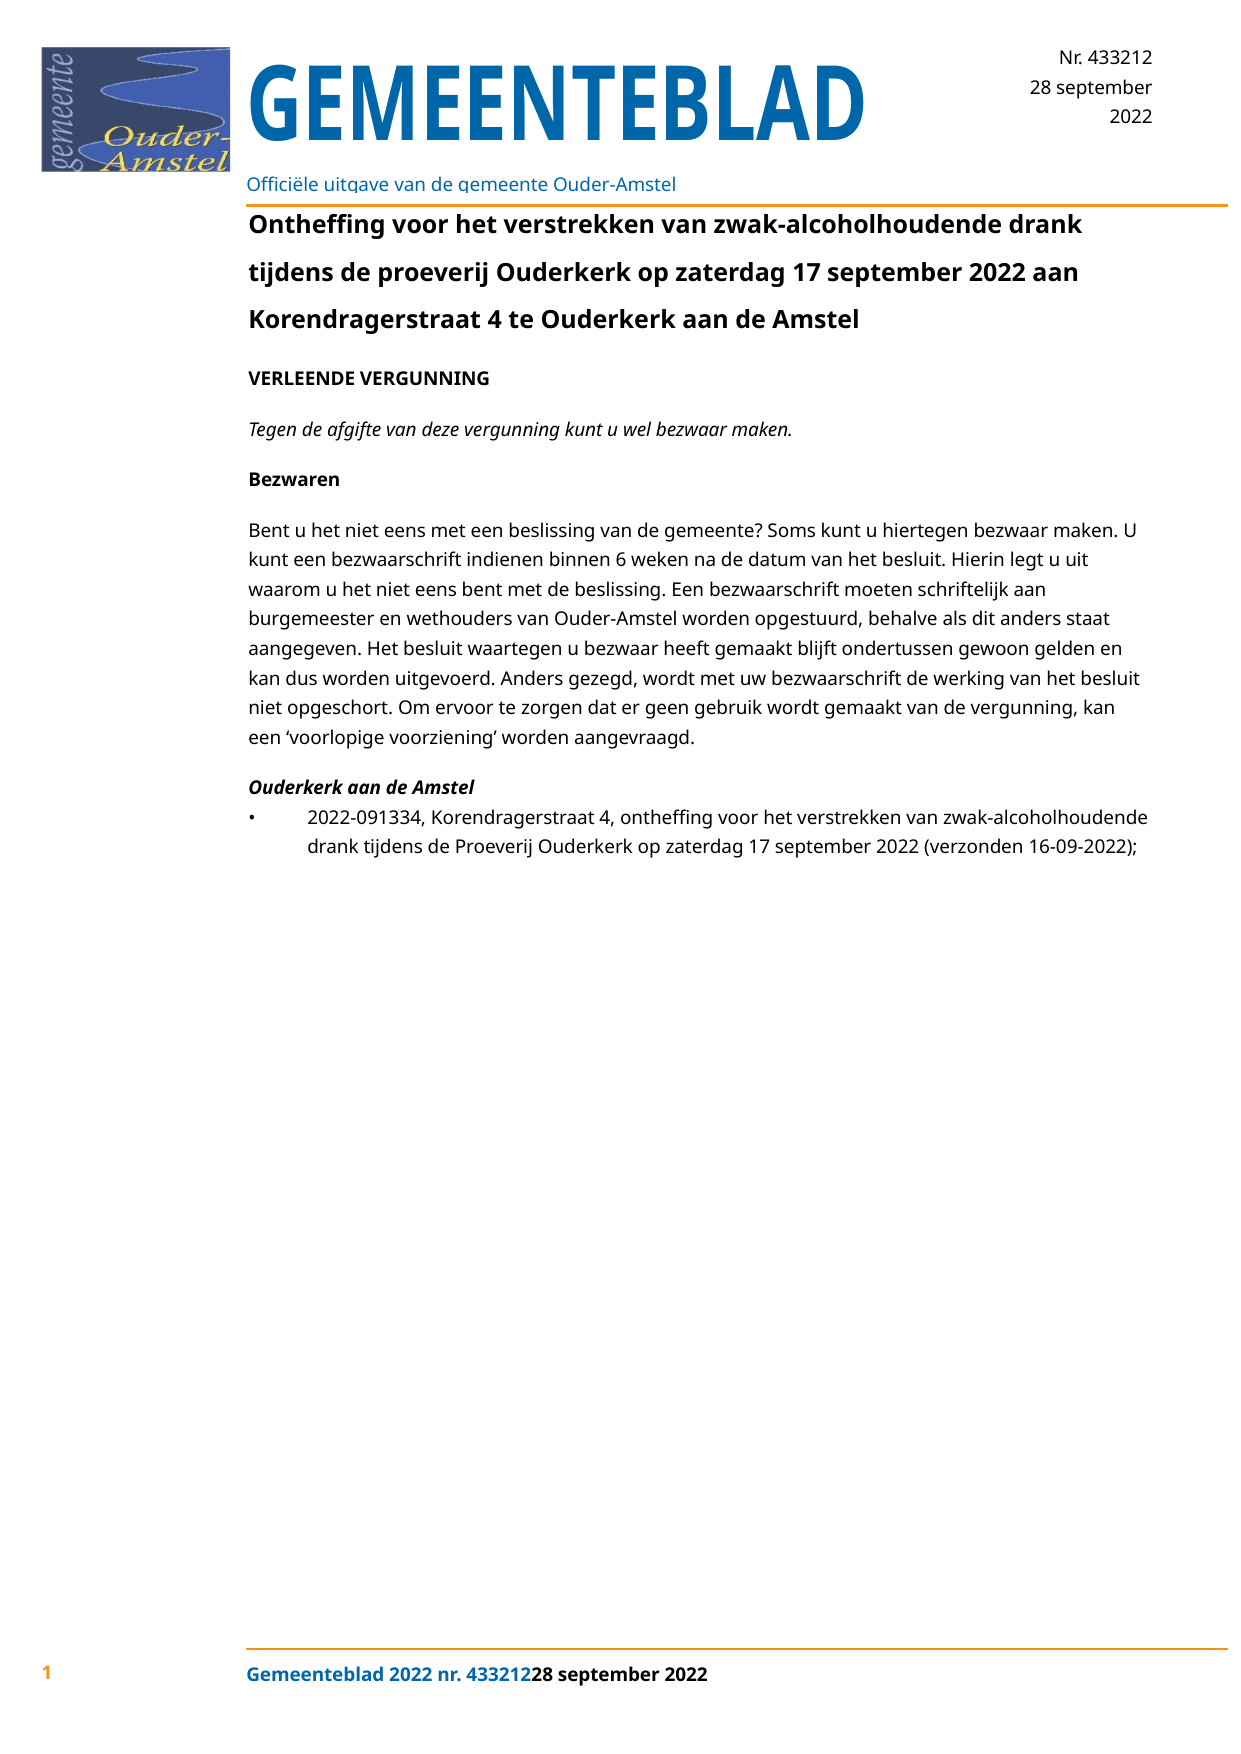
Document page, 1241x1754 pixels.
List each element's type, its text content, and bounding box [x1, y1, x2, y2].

text Tegen de afgifte van deze vergunning kunt u wel bezwaar maken. [248, 416, 1152, 442]
text Ontheffing voor het verstrekken van zwak-alcoholhoudende drank tijdens de proeverij Ouderkerk op zaterdag 17 september 2022 aan Korendragerstraat 4 te Ouderkerk aan de Amstel [248, 207, 1152, 336]
text VERLEENDE VERGUNNING [248, 366, 1152, 391]
text Bent u het niet eens met een beslissing van de gemeente? Soms kunt u hiertegen bezwaar maken. U kunt een bezwaarschrift indienen binnen 6 weken na de datum van het besluit. Hierin legt u uit waarom u het niet eens bent met de beslissing. Een bezwaarschrift moeten schriftelijk aan burgemeester en wethouders van Ouder-Amstel worden opgestuurd, behalve als dit anders staat aangegeven. Het besluit waartegen u bezwaar heeft gemaakt blijft ondertussen gewoon gelden en kan dus worden uitgevoerd. Anders gezegd, wordt met uw bezwaarschrift de werking van het besluit niet opgeschort. Om ervoor te zorgen dat er geen gebruik wordt gemaakt van de vergunning, kan een ‘voorlopige voorziening’ worden aangevraagd. [248, 517, 1152, 749]
text Ouderkerk aan de Amstel [248, 774, 1152, 800]
picture [41, 47, 231, 172]
text Bezwaren [248, 466, 1152, 492]
list 2022-091334, Korendragerstraat 4, ontheffing voor het verstrekken van zwak-alcoholhoudende drank tijdens de Proeverij Ouderkerk op zaterdag 17 september 2022 (verzonden 16-09-2022); [248, 804, 1152, 859]
